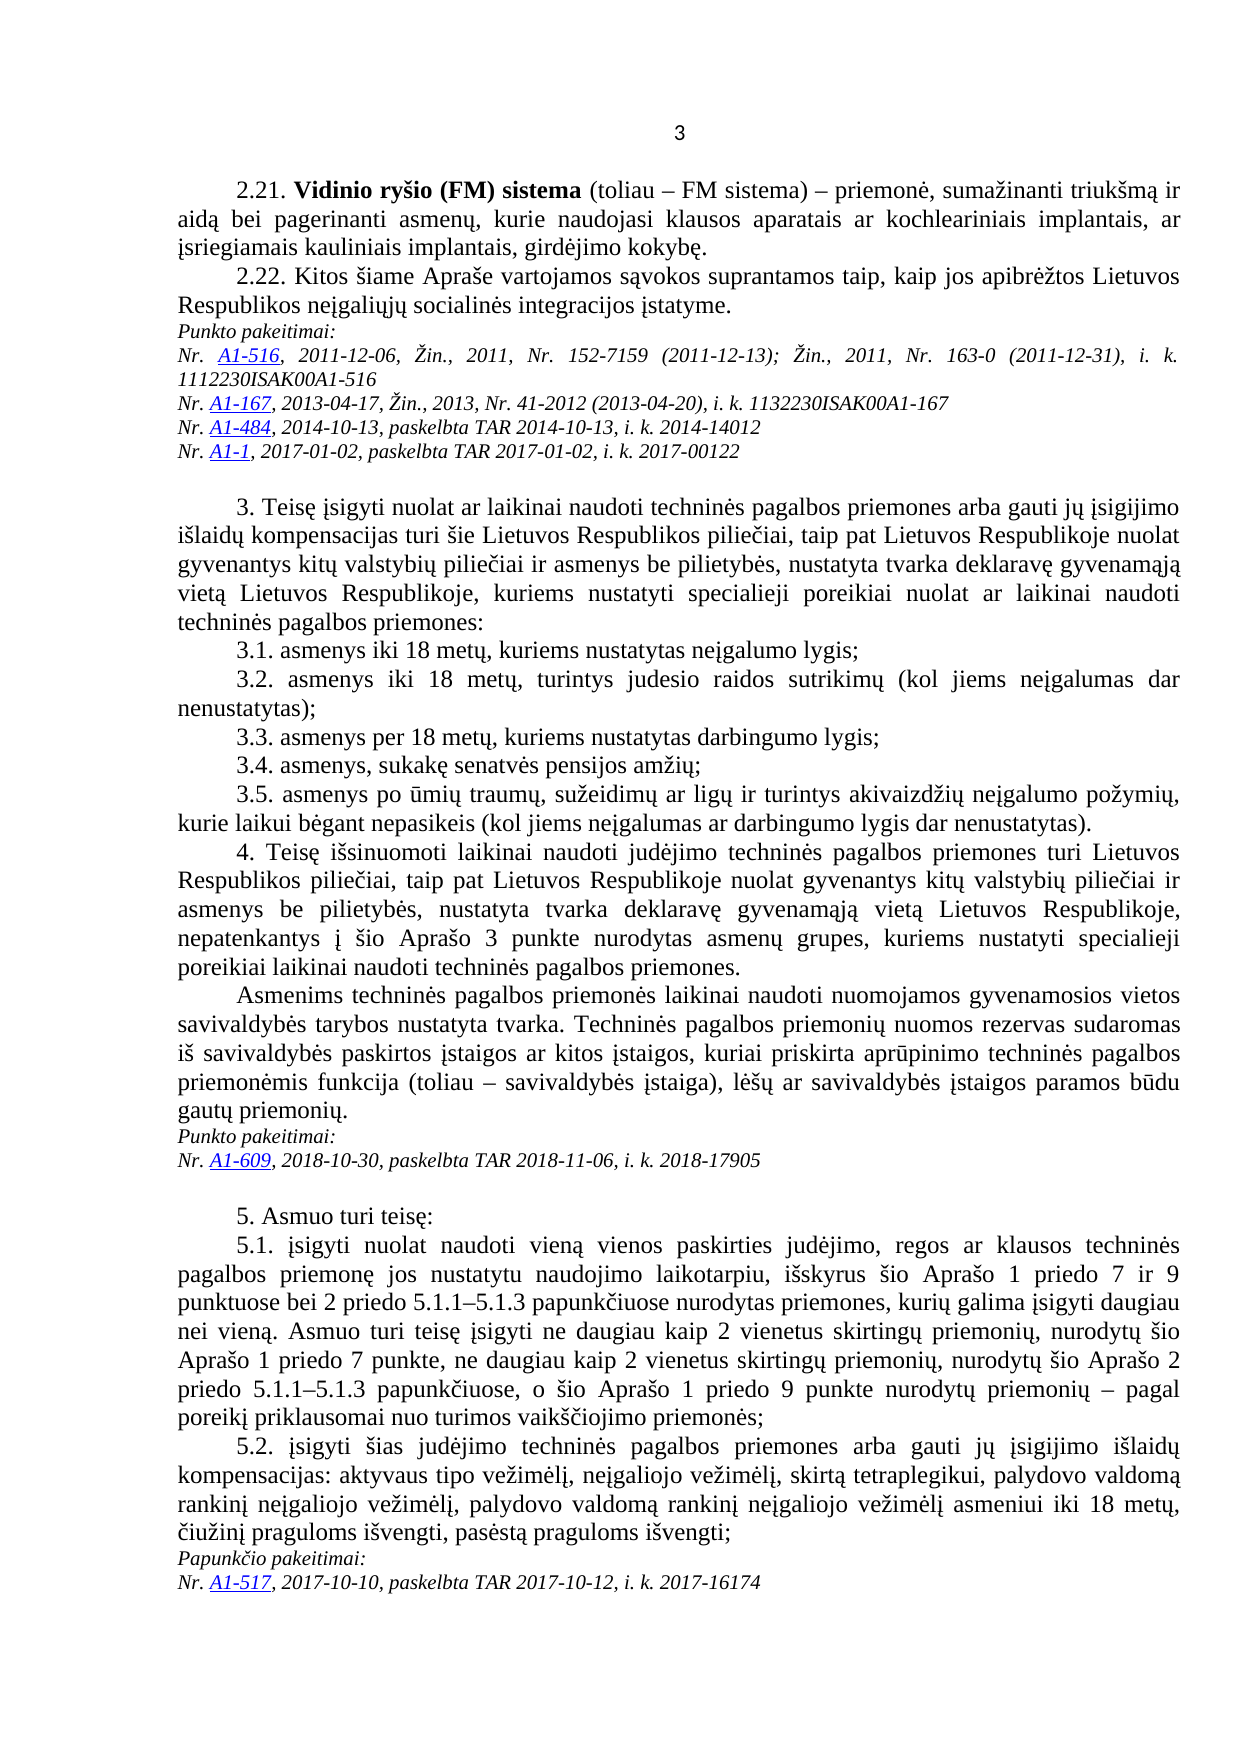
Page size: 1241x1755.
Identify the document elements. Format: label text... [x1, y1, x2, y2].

text 2.21. Vidinio ryšio (FM) sistema (toliau – FM sistema) – priemonė, sumažinanti triukšmą ir aidą bei pagerinanti asmenų, kurie naudojasi klausos aparatais ar kochleariniais implantais, ar įsriegiamais kauliniais implantais, girdėjimo kokybę. [177, 175, 1181, 261]
text 5.1. įsigyti nuolat naudoti vieną vienos paskirties judėjimo, regos ar klausos techninės pagalbos priemonę jos nustatytu naudojimo laikotarpiu, išskyrus šio Aprašo 1 priedo 7 ir 9 punktuose bei 2 priedo 5.1.1–5.1.3 papunkčiuose nurodytas priemones, kurių galima įsigyti daugiau nei vieną. Asmuo turi teisę įsigyti ne daugiau kaip 2 vienetus skirtingų priemonių, nurodytų šio Aprašo 1 priedo 7 punkte, ne daugiau kaip 2 vienetus skirtingų priemonių, nurodytų šio Aprašo 2 priedo 5.1.1–5.1.3 papunkčiuose, o šio Aprašo 1 priedo 9 punkte nurodytų priemonių – pagal poreikį priklausomai nuo turimos vaikščiojimo priemonės; [177, 1230, 1181, 1431]
text 3.4. asmenys, sukakę senatvės pensijos amžių; [177, 751, 1181, 779]
text 2.22. Kitos šiame Apraše vartojamos sąvokos suprantamos taip, kaip jos apibrėžtos Lietuvos Respublikos neįgaliųjų socialinės integracijos įstatyme. [177, 261, 1181, 319]
text Nr. A1-516, 2011-12-06, Žin., 2011, Nr. 152-7159 (2011-12-13); Žin., 2011, Nr. 163-0 (2011-12-31), i. k. 1112230ISAK00A1-516 [177, 343, 1181, 391]
text 3.5. asmenys po ūmių traumų, sužeidimų ar ligų ir turintys akivaizdžių neįgalumo požymių, kurie laikui bėgant nepasikeis (kol jiems neįgalumas ar darbingumo lygis dar nenustatytas). [177, 779, 1181, 837]
text 3.3. asmenys per 18 metų, kuriems nustatytas darbingumo lygis; [177, 722, 1181, 751]
text 3. Teisę įsigyti nuolat ar laikinai naudoti techninės pagalbos priemones arba gauti jų įsigijimo išlaidų kompensacijas turi šie Lietuvos Respublikos piliečiai, taip pat Lietuvos Respublikoje nuolat gyvenantys kitų valstybių piliečiai ir asmenys be pilietybės, nustatyta tvarka deklaravę gyvenamąją vietą Lietuvos Respublikoje, kuriems nustatyti specialieji poreikiai nuolat ar laikinai naudoti techninės pagalbos priemones: [177, 492, 1181, 636]
text Nr. A1-517, 2017-10-10, paskelbta TAR 2017-10-12, i. k. 2017-16174 [177, 1570, 1181, 1594]
text 4. Teisę išsinuomoti laikinai naudoti judėjimo techninės pagalbos priemones turi Lietuvos Respublikos piliečiai, taip pat Lietuvos Respublikoje nuolat gyvenantys kitų valstybių piliečiai ir asmenys be pilietybės, nustatyta tvarka deklaravę gyvenamąją vietą Lietuvos Respublikoje, nepatenkantys į šio Aprašo 3 punkte nurodytas asmenų grupes, kuriems nustatyti specialieji poreikiai laikinai naudoti techninės pagalbos priemones. [177, 837, 1181, 981]
text Nr. A1-484, 2014-10-13, paskelbta TAR 2014-10-13, i. k. 2014-14012 [177, 415, 1181, 439]
text Nr. A1-1, 2017-01-02, paskelbta TAR 2017-01-02, i. k. 2017-00122 [177, 439, 1181, 463]
text Nr. A1-167, 2013-04-17, Žin., 2013, Nr. 41-2012 (2013-04-20), i. k. 1132230ISAK00A1-167 [177, 391, 1181, 415]
text Punkto pakeitimai: [177, 319, 1181, 343]
text Asmenims techninės pagalbos priemonės laikinai naudoti nuomojamos gyvenamosios vietos savivaldybės tarybos nustatyta tvarka. Techninės pagalbos priemonių nuomos rezervas sudaromas iš savivaldybės paskirtos įstaigos ar kitos įstaigos, kuriai priskirta aprūpinimo techninės pagalbos priemonėmis funkcija (toliau – savivaldybės įstaiga), lėšų ar savivaldybės įstaigos paramos būdu gautų priemonių. [177, 981, 1181, 1124]
text Punkto pakeitimai: [177, 1124, 1181, 1148]
text Papunkčio pakeitimai: [177, 1546, 1181, 1570]
text 5. Asmuo turi teisę: [177, 1201, 1181, 1230]
text 3.2. asmenys iki 18 metų, turintys judesio raidos sutrikimų (kol jiems neįgalumas dar nenustatytas); [177, 664, 1181, 722]
text Nr. A1-609, 2018-10-30, paskelbta TAR 2018-11-06, i. k. 2018-17905 [177, 1148, 1181, 1172]
text 5.2. įsigyti šias judėjimo techninės pagalbos priemones arba gauti jų įsigijimo išlaidų kompensacijas: aktyvaus tipo vežimėlį, neįgaliojo vežimėlį, skirtą tetraplegikui, palydovo valdomą rankinį neįgaliojo vežimėlį, palydovo valdomą rankinį neįgaliojo vežimėlį asmeniui iki 18 metų, čiužinį praguloms išvengti, pasėstą praguloms išvengti; [177, 1431, 1181, 1546]
text 3.1. asmenys iki 18 metų, kuriems nustatytas neįgalumo lygis; [177, 636, 1181, 664]
